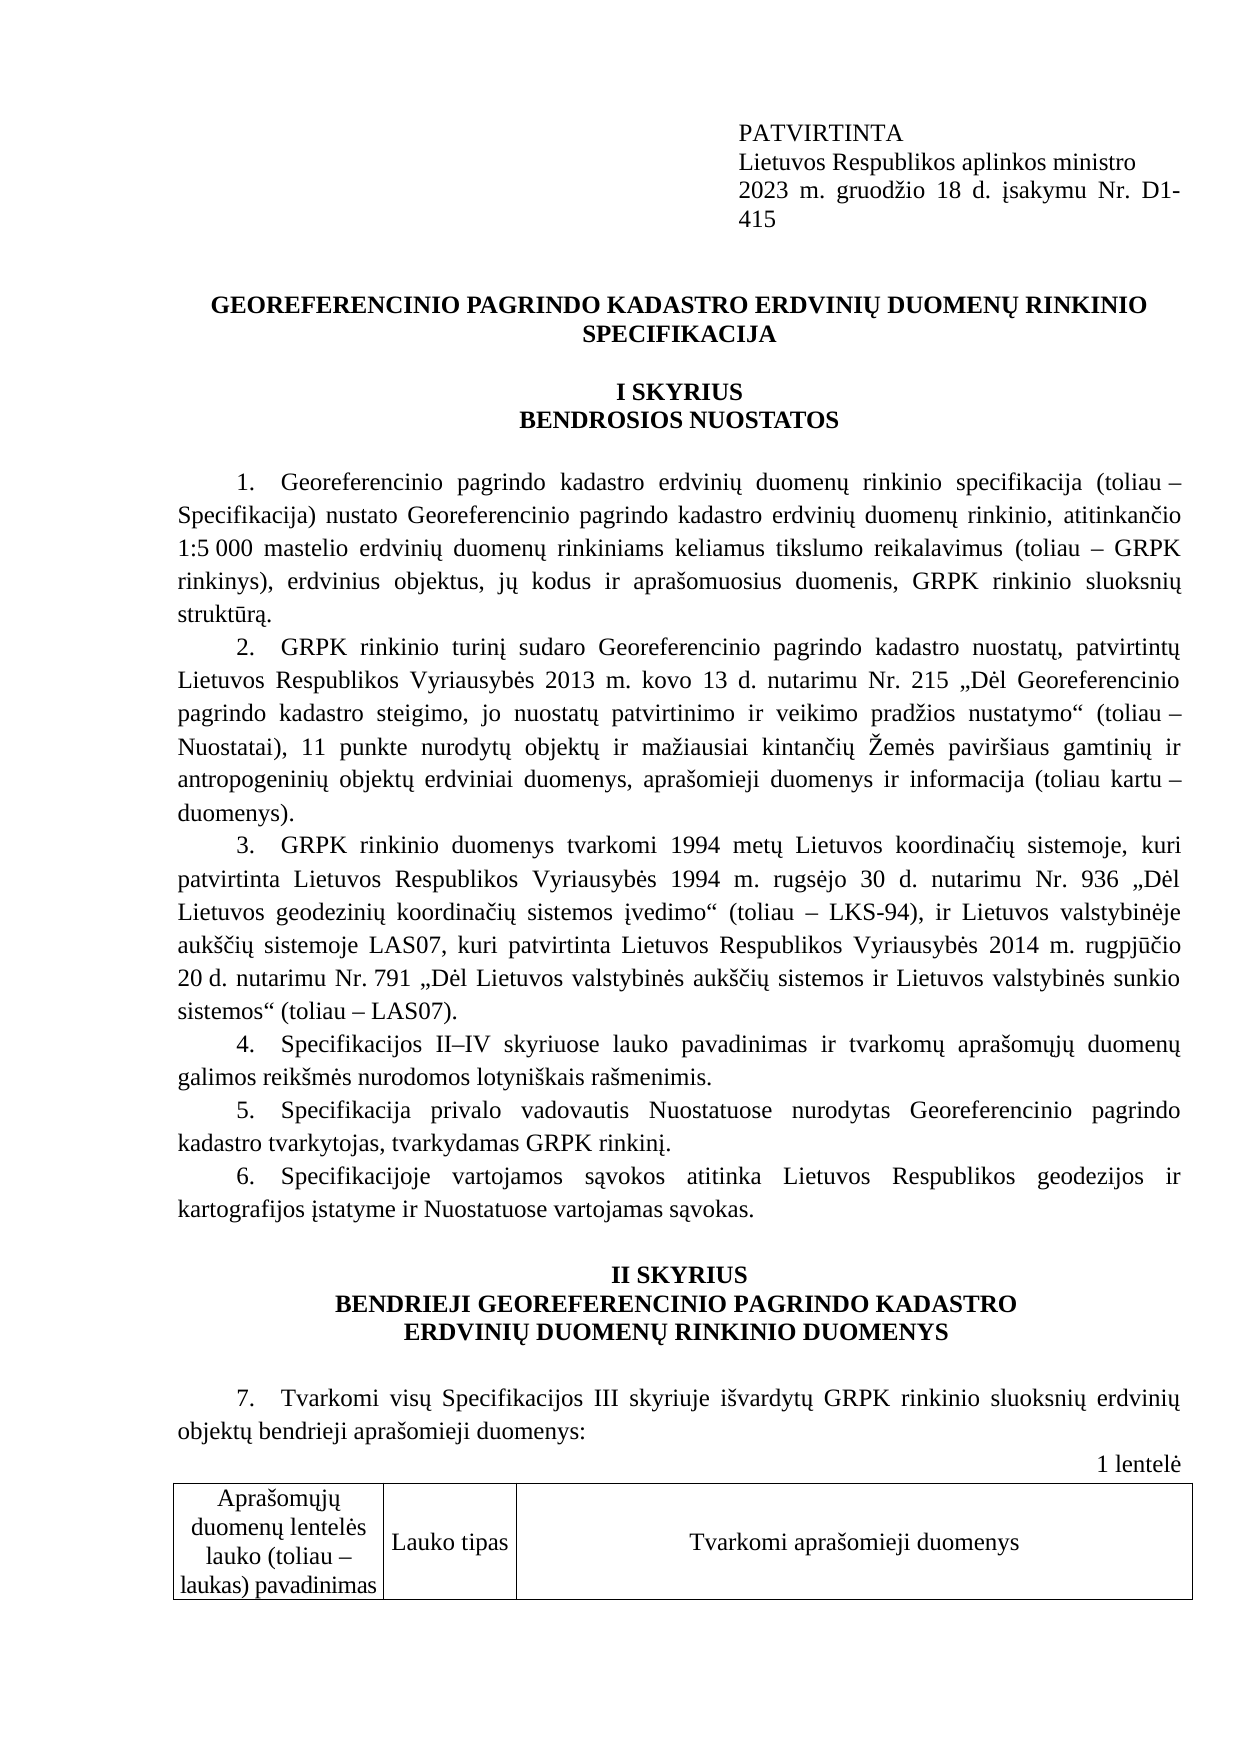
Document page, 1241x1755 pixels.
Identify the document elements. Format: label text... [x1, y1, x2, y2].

text Lietuvos Respublikos aplinkos ministro [738, 147, 1181, 176]
text ERDVINIŲ DUOMENŲ RINKINIO DUOMENYS [177, 1317, 1181, 1346]
text 6. Specifikacijoje vartojamos sąvokos atitinka Lietuvos Respublikos geodezijos ir kartografijos įstatyme ir Nuostatuose vartojamas sąvokas. [177, 1161, 1181, 1223]
table_header Tvarkomi aprašomieji duomenys [517, 1484, 1192, 1598]
table_header Lauko tipas [384, 1484, 516, 1598]
text 1 lentelė [236, 1449, 1181, 1478]
table_header Aprašomųjų duomenų lentelės lauko (toliau – laukas) pavadinimas [174, 1484, 383, 1598]
text I SKYRIUS [177, 377, 1181, 406]
text 1. Georeferencinio pagrindo kadastro erdvinių duomenų rinkinio specifikacija (toliau – Specifikacija) nustato Georeferencinio pagrindo kadastro erdvinių duomenų rinkinio, atitinkančio 1:5 000 mastelio erdvinių duomenų rinkiniams keliamus tikslumo reikalavimus (toliau – GRPK rinkinys), erdvinius objektus, jų kodus ir aprašomuosius duomenis, GRPK rinkinio sluoksnių struktūrą. [177, 467, 1181, 628]
text 4. Specifikacijos II–IV skyriuose lauko pavadinimas ir tvarkomų aprašomųjų duomenų galimos reikšmės nurodomos lotyniškais rašmenimis. [177, 1029, 1181, 1091]
text 3. GRPK rinkinio duomenys tvarkomi 1994 metų Lietuvos koordinačių sistemoje, kuri patvirtinta Lietuvos Respublikos Vyriausybės 1994 m. rugsėjo 30 d. nutarimu Nr. 936 „Dėl Lietuvos geodezinių koordinačių sistemos įvedimo“ (toliau – LKS-94), ir Lietuvos valstybinėje aukščių sistemoje LAS07, kuri patvirtinta Lietuvos Respublikos Vyriausybės 2014 m. rugpjūčio 20 d. nutarimu Nr. 791 „Dėl Lietuvos valstybinės aukščių sistemos ir Lietuvos valstybinės sunkio sistemos“ (toliau – LAS07). [177, 831, 1181, 1024]
text GEOREFERENCINIO PAGRINDO KADASTRO ERDVINIŲ DUOMENŲ RINKINIO SPECIFIKACIJA [177, 291, 1181, 348]
text 5. Specifikacija privalo vadovautis Nuostatuose nurodytas Georeferencinio pagrindo kadastro tvarkytojas, tvarkydamas GRPK rinkinį. [177, 1095, 1181, 1157]
text BENDROSIOS NUOSTATOS [177, 406, 1181, 434]
text 7. Tvarkomi visų Specifikacijos III skyriuje išvardytų GRPK rinkinio sluoksnių erdvinių objektų bendrieji aprašomieji duomenys: [177, 1383, 1181, 1445]
text BENDRIEJI GEOREFERENCINIO PAGRINDO KADASTRO [177, 1289, 1181, 1317]
text 2. GRPK rinkinio turinį sudaro Georeferencinio pagrindo kadastro nuostatų, patvirtintų Lietuvos Respublikos Vyriausybės 2013 m. kovo 13 d. nutarimu Nr. 215 „Dėl Georeferencinio pagrindo kadastro steigimo, jo nuostatų patvirtinimo ir veikimo pradžios nustatymo“ (toliau – Nuostatai), 11 punkte nurodytų objektų ir mažiausiai kintančių Žemės paviršiaus gamtinių ir antropogeninių objektų erdviniai duomenys, aprašomieji duomenys ir informacija (toliau kartu – duomenys). [177, 632, 1181, 826]
text 2023 m. gruodžio 18 d. įsakymu Nr. D1-415 [738, 176, 1181, 233]
text PATVIRTINTA [738, 118, 1181, 147]
text II SKYRIUS [177, 1260, 1181, 1289]
